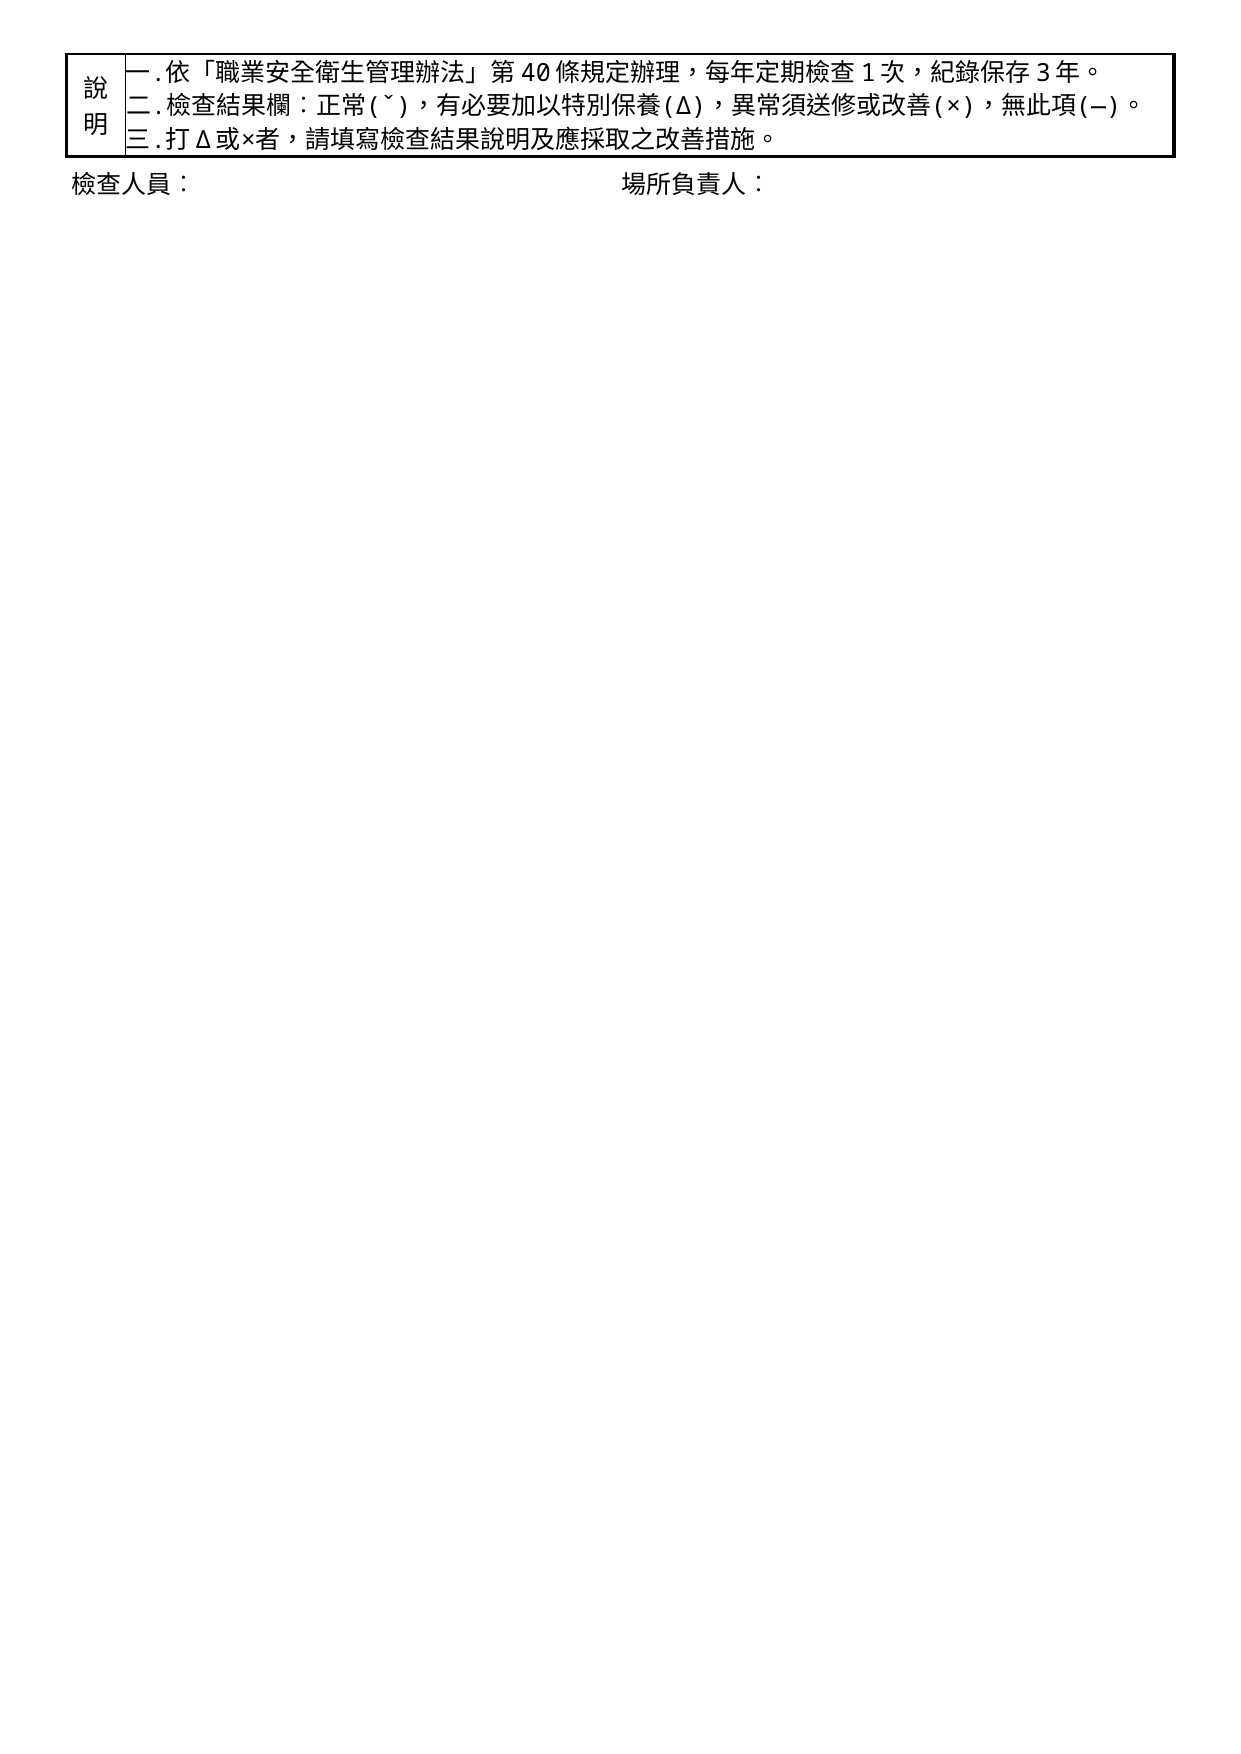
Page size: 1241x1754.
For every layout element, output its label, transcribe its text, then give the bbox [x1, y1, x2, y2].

table_cell 一.依「職業安全衛生管理辦法」第40條規定辦理，每年定期檢查1次，紀錄保存3年。 二.檢查結果欄︰正常(ˇ)，有必要加以特別保養(Δ)，異常須送修或改善(×)，無此項(—)。 三.打Δ或×者，請填寫檢查結果說明及應採取之改善措施。 [126, 55, 1172, 155]
table_cell 說 明 [68, 55, 125, 155]
text 檢查人員︰ 場所負責人︰ [71, 164, 1169, 200]
